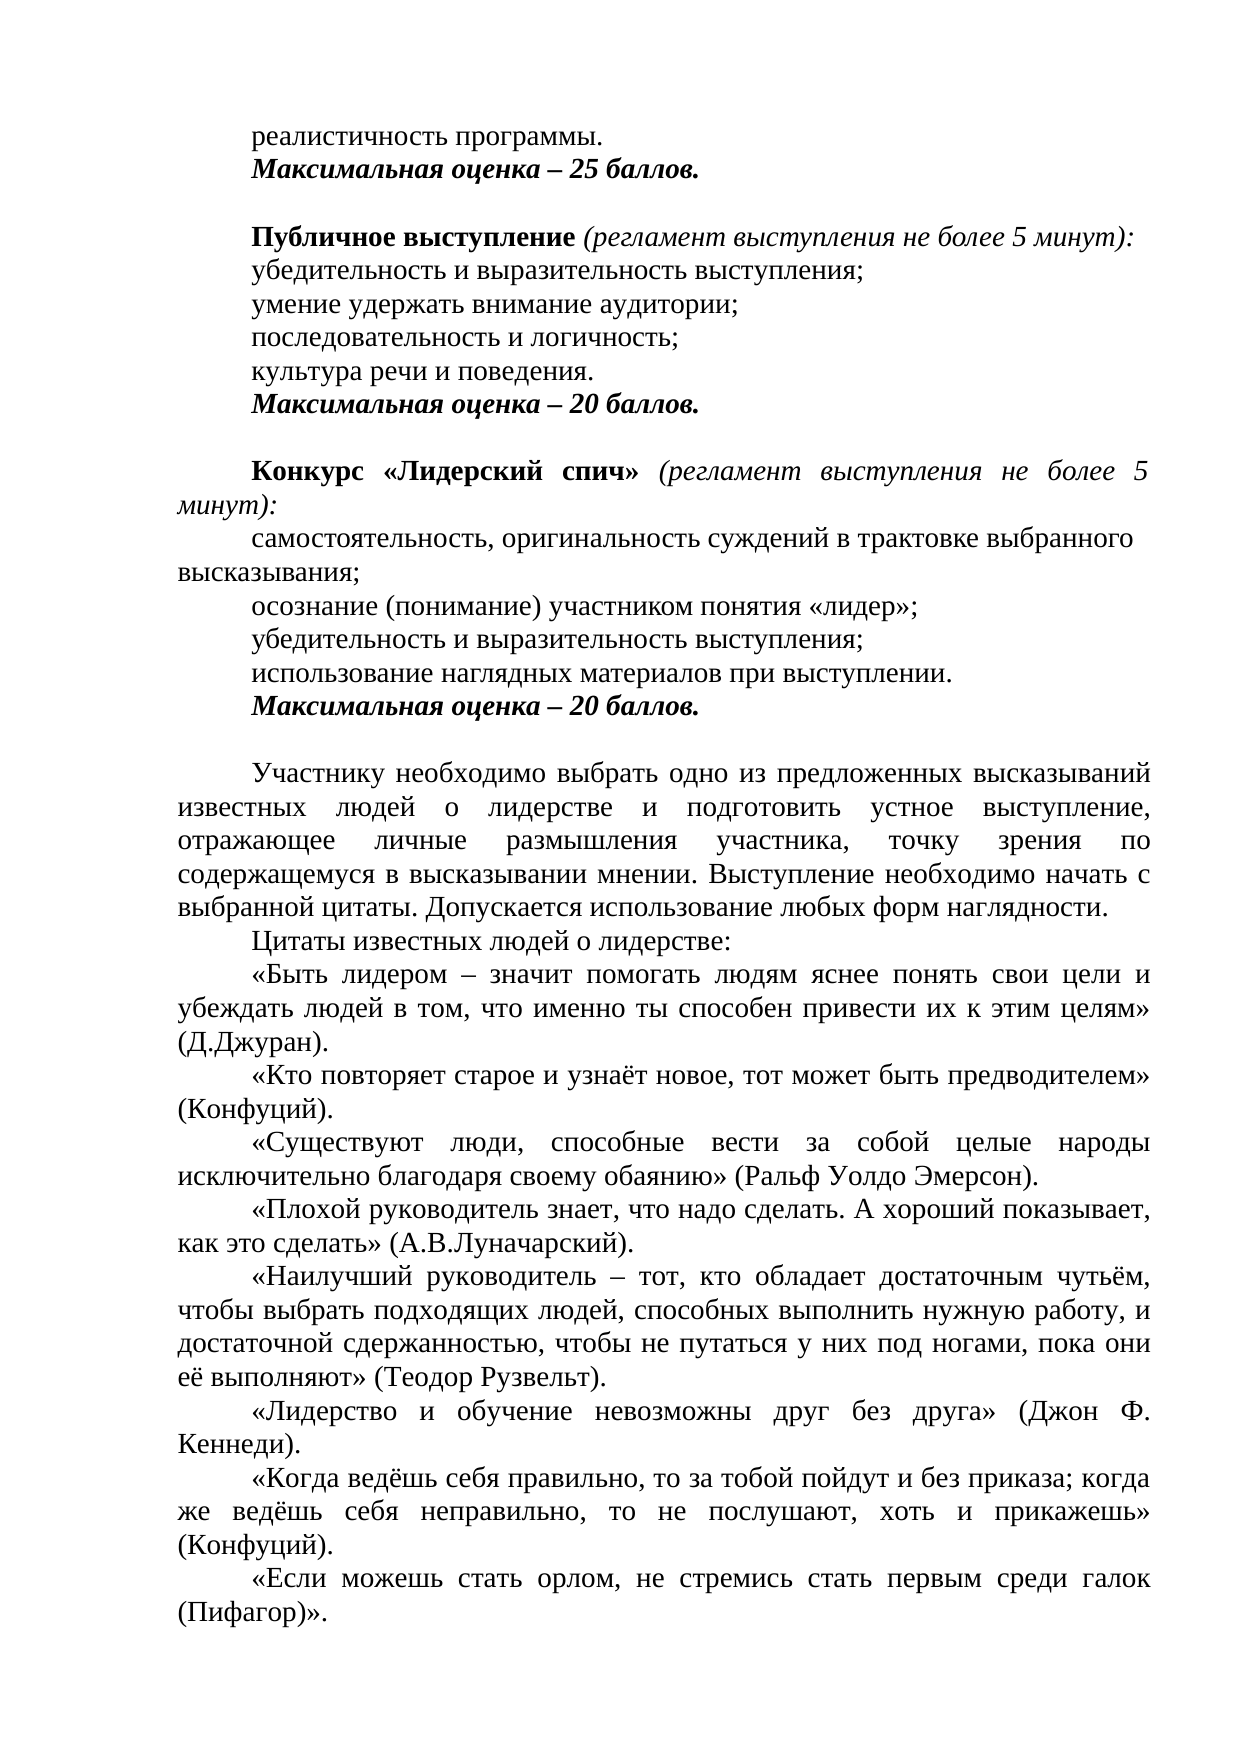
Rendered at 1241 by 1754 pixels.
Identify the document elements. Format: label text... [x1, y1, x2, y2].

text Публичное выступление (регламент выступления не более 5 минут): [177, 219, 1152, 252]
text самостоятельность, оригинальность суждений в трактовке выбранного высказывания; [177, 521, 1152, 588]
text последовательность и логичность; [177, 319, 1152, 353]
text Максимальная оценка – 20 баллов. [177, 688, 1152, 722]
text Участнику необходимо выбрать одно из предложенных высказываний известных людей о лидерстве и подготовить устное выступление, отражающее личные размышления участника, точку зрения по содержащемуся в высказывании мнении. Выступление необходимо начать с выбранной цитаты. Допускается использование любых форм наглядности. [177, 755, 1152, 923]
text убедительность и выразительность выступления; [251, 621, 1152, 655]
text Максимальная оценка – 20 баллов. [177, 386, 1152, 420]
text культура речи и поведения. [177, 353, 1152, 386]
text «Наилучший руководитель – тот, кто обладает достаточным чутьём, чтобы выбрать подходящих людей, способных выполнить нужную работу, и достаточной сдержанностью, чтобы не путаться у них под ногами, пока они её выполняют» (Теодор Рузвельт). [177, 1258, 1152, 1393]
text убедительность и выразительность выступления; [177, 252, 1152, 286]
text «Лидерство и обучение невозможны друг без друга» (Джон Ф. Кеннеди). [177, 1393, 1152, 1460]
text Максимальная оценка – 25 баллов. [177, 152, 1152, 185]
text использование наглядных материалов при выступлении. [251, 655, 1152, 688]
text реалистичность программы. [177, 118, 1152, 152]
text «Если можешь стать орлом, не стремись стать первым среди галок (Пифагор)». [177, 1560, 1152, 1627]
text «Плохой руководитель знает, что надо сделать. А хороший показывает, как это сделать» (А.В.Луначарский). [177, 1191, 1152, 1258]
text «Быть лидером – значит помогать людям яснее понять свои цели и убеждать людей в том, что именно ты способен привести их к этим целям» (Д.Джуран). [177, 957, 1152, 1057]
text осознание (понимание) участником понятия «лидер»; [251, 588, 1152, 621]
text Цитаты известных людей о лидерстве: [177, 923, 1152, 957]
text «Когда ведёшь себя правильно, то за тобой пойдут и без приказа; когда же ведёшь себя неправильно, то не послушают, хоть и прикажешь» (Конфуций). [177, 1460, 1152, 1560]
text «Кто повторяет старое и узнаёт новое, тот может быть предводителем» (Конфуций). [177, 1057, 1152, 1124]
text Конкурс «Лидерский спич» (регламент выступления не более 5 минут): [177, 453, 1152, 521]
text умение удержать внимание аудитории; [177, 286, 1152, 319]
text «Существуют люди, способные вести за собой целые народы исключительно благодаря своему обаянию» (Ральф Уолдо Эмерсон). [177, 1124, 1152, 1191]
